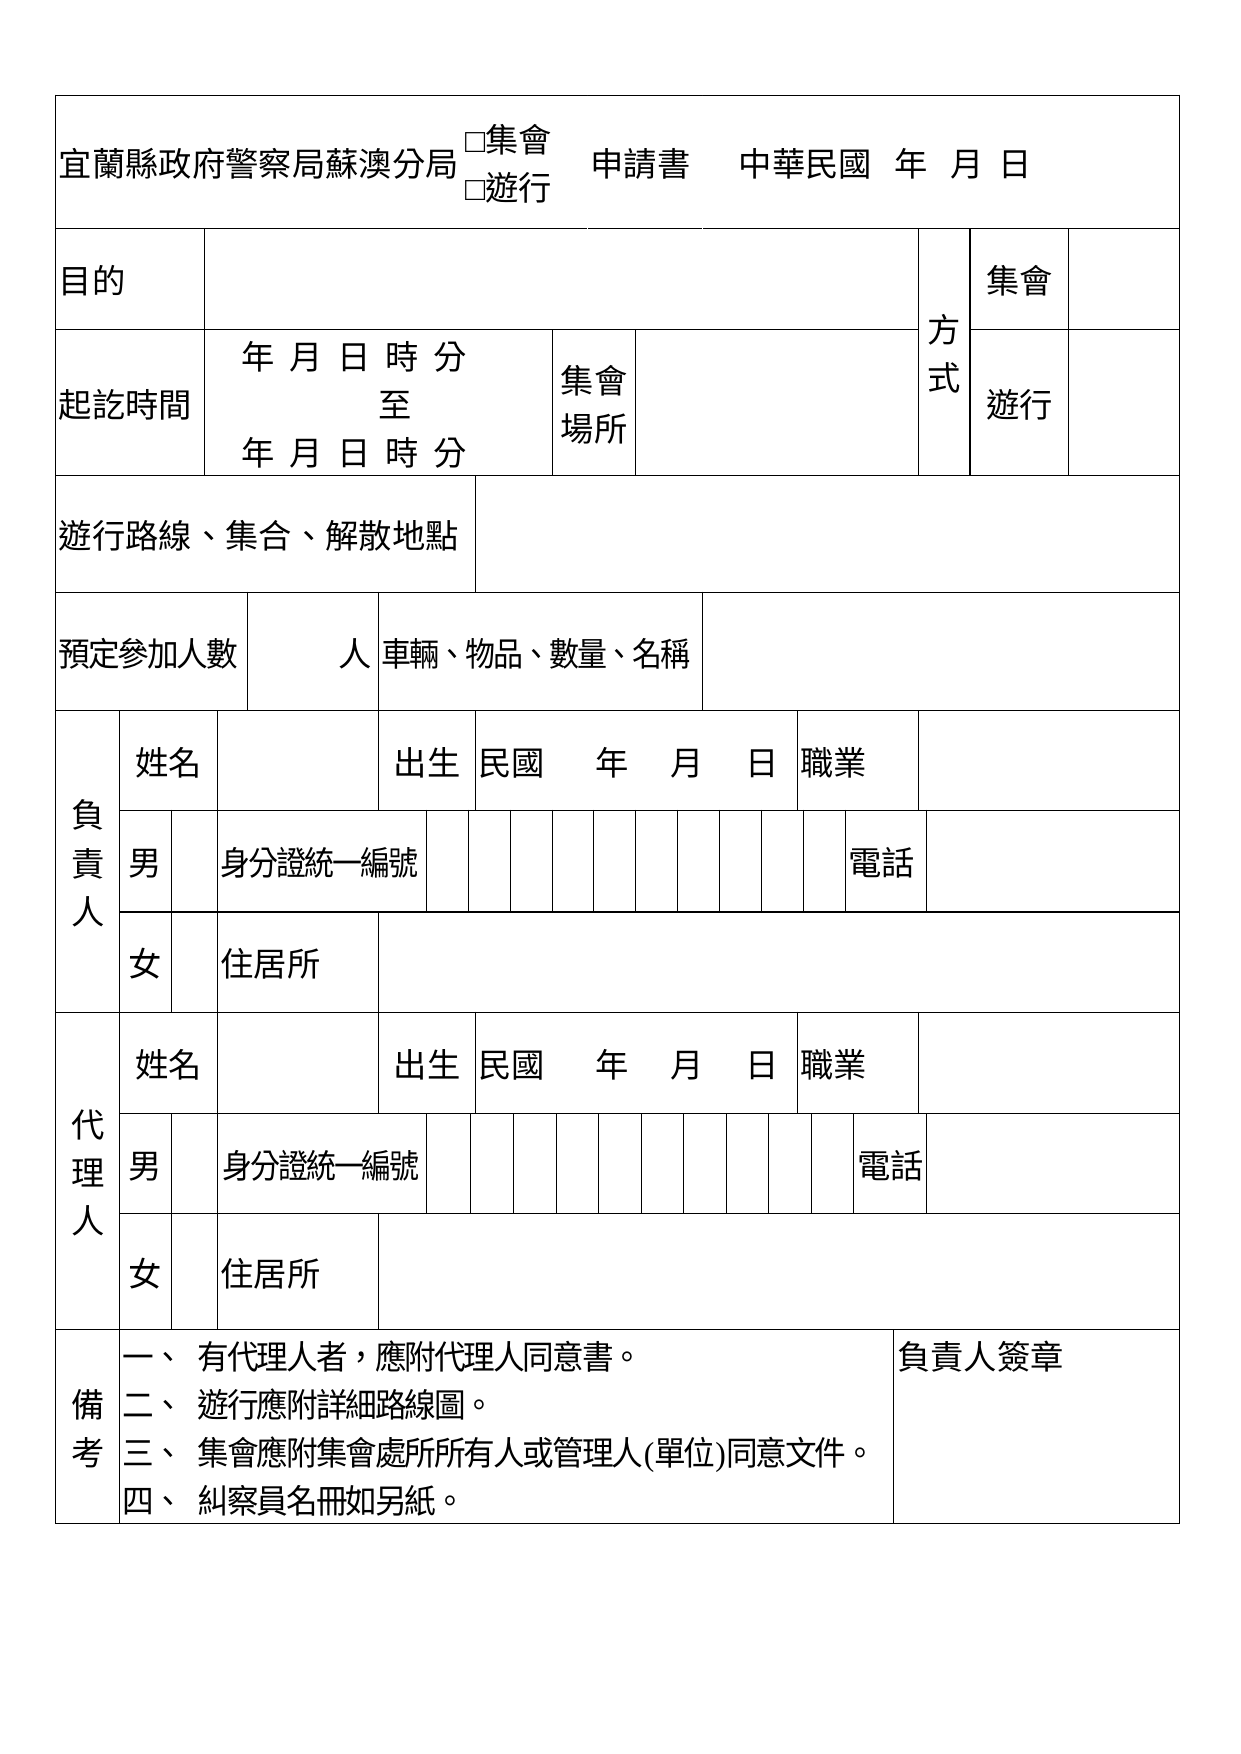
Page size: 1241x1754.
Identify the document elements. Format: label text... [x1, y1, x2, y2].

table_cell 電話 [846, 811, 926, 911]
table_cell [703, 593, 1179, 710]
table_cell 身分證統一編號 [218, 1114, 426, 1213]
table_cell [218, 1013, 378, 1113]
table_cell [172, 811, 217, 911]
table_cell [804, 811, 845, 911]
table_cell [511, 811, 552, 911]
table_cell 民國 年 月 日 [476, 711, 797, 809]
table_cell [218, 711, 378, 809]
table_cell 女 [120, 913, 171, 1012]
table_header 申請書 [588, 96, 702, 228]
table_cell [172, 1114, 217, 1213]
table_cell 人 [248, 593, 378, 710]
table_cell [762, 811, 803, 911]
table_cell [727, 1114, 768, 1213]
table_cell 姓名 [120, 1013, 217, 1113]
table_cell [927, 811, 1179, 911]
table_cell [812, 1114, 853, 1213]
table_cell [642, 1114, 683, 1213]
table_cell [1069, 330, 1179, 475]
table_cell 職業 [798, 1013, 918, 1113]
table_cell [469, 811, 510, 911]
table_cell 出生 [379, 1013, 475, 1113]
table_cell [769, 1114, 811, 1213]
table_cell [678, 811, 719, 911]
table_cell 起訖時間 [56, 330, 204, 475]
table_cell [599, 1114, 641, 1213]
table_cell 出生 [379, 711, 475, 809]
table_cell [1069, 229, 1179, 329]
table_cell [427, 811, 468, 911]
table_cell 集會 場所 [553, 330, 635, 475]
table_cell 備考 [56, 1330, 119, 1523]
table_cell [379, 1214, 1179, 1329]
table_cell 負責人簽章 [894, 1330, 1179, 1523]
table_cell 住居所 [218, 1214, 378, 1329]
table_cell 代理人 [56, 1013, 119, 1329]
table_cell 年 月 日 時 分 至 年 月 日 時 分 [205, 330, 552, 475]
table_header 中華民國 年 月 日 [703, 96, 1179, 228]
table_cell 負責人 [56, 711, 119, 1012]
table_cell [919, 1013, 1179, 1113]
table_cell 女 [120, 1214, 171, 1329]
table_cell 車輛、物品、數量、名稱 [379, 593, 702, 710]
table_cell 男 [120, 1114, 171, 1213]
table_cell [471, 1114, 513, 1213]
table_cell [636, 811, 677, 911]
table_cell [172, 1214, 217, 1329]
table_cell [553, 811, 593, 911]
table_cell [594, 811, 635, 911]
table_cell 方式 [919, 229, 969, 475]
table_cell [476, 476, 1179, 592]
table_cell 身分證統一編號 [218, 811, 426, 911]
table_cell [514, 1114, 556, 1213]
table_cell [557, 1114, 598, 1213]
table_header 宜蘭縣政府警察局蘇澳分局 [56, 96, 462, 228]
table_header □集會 □遊行 [462, 96, 587, 228]
table_cell 集會 [971, 229, 1068, 329]
table_cell 住居所 [218, 913, 378, 1012]
table_cell 遊行 [971, 330, 1068, 475]
table_cell 職業 [798, 711, 918, 809]
table_cell [636, 330, 918, 475]
table_cell 電話 [854, 1114, 926, 1213]
table_cell [205, 229, 918, 329]
table_cell [172, 913, 217, 1012]
table_cell 目的 [56, 229, 204, 329]
table_cell 遊行路線、集合、解散地點 [56, 476, 475, 592]
table_cell 民國 年 月 日 [476, 1013, 797, 1113]
table_cell 姓名 [120, 711, 217, 809]
table_cell [684, 1114, 726, 1213]
table_cell [427, 1114, 470, 1213]
table_cell 男 [120, 811, 171, 911]
table_cell [379, 913, 1179, 1012]
table_cell 預定參加人數 [56, 593, 247, 710]
table_cell [720, 811, 761, 911]
table_cell 有代理人者，應附代理人同意書。 遊行應附詳細路線圖。 集會應附集會處所所有人或管理人(單位)同意文件。 糾察員名冊如另紙。 [120, 1330, 893, 1523]
table_cell [919, 711, 1179, 809]
table_cell [927, 1114, 1179, 1213]
